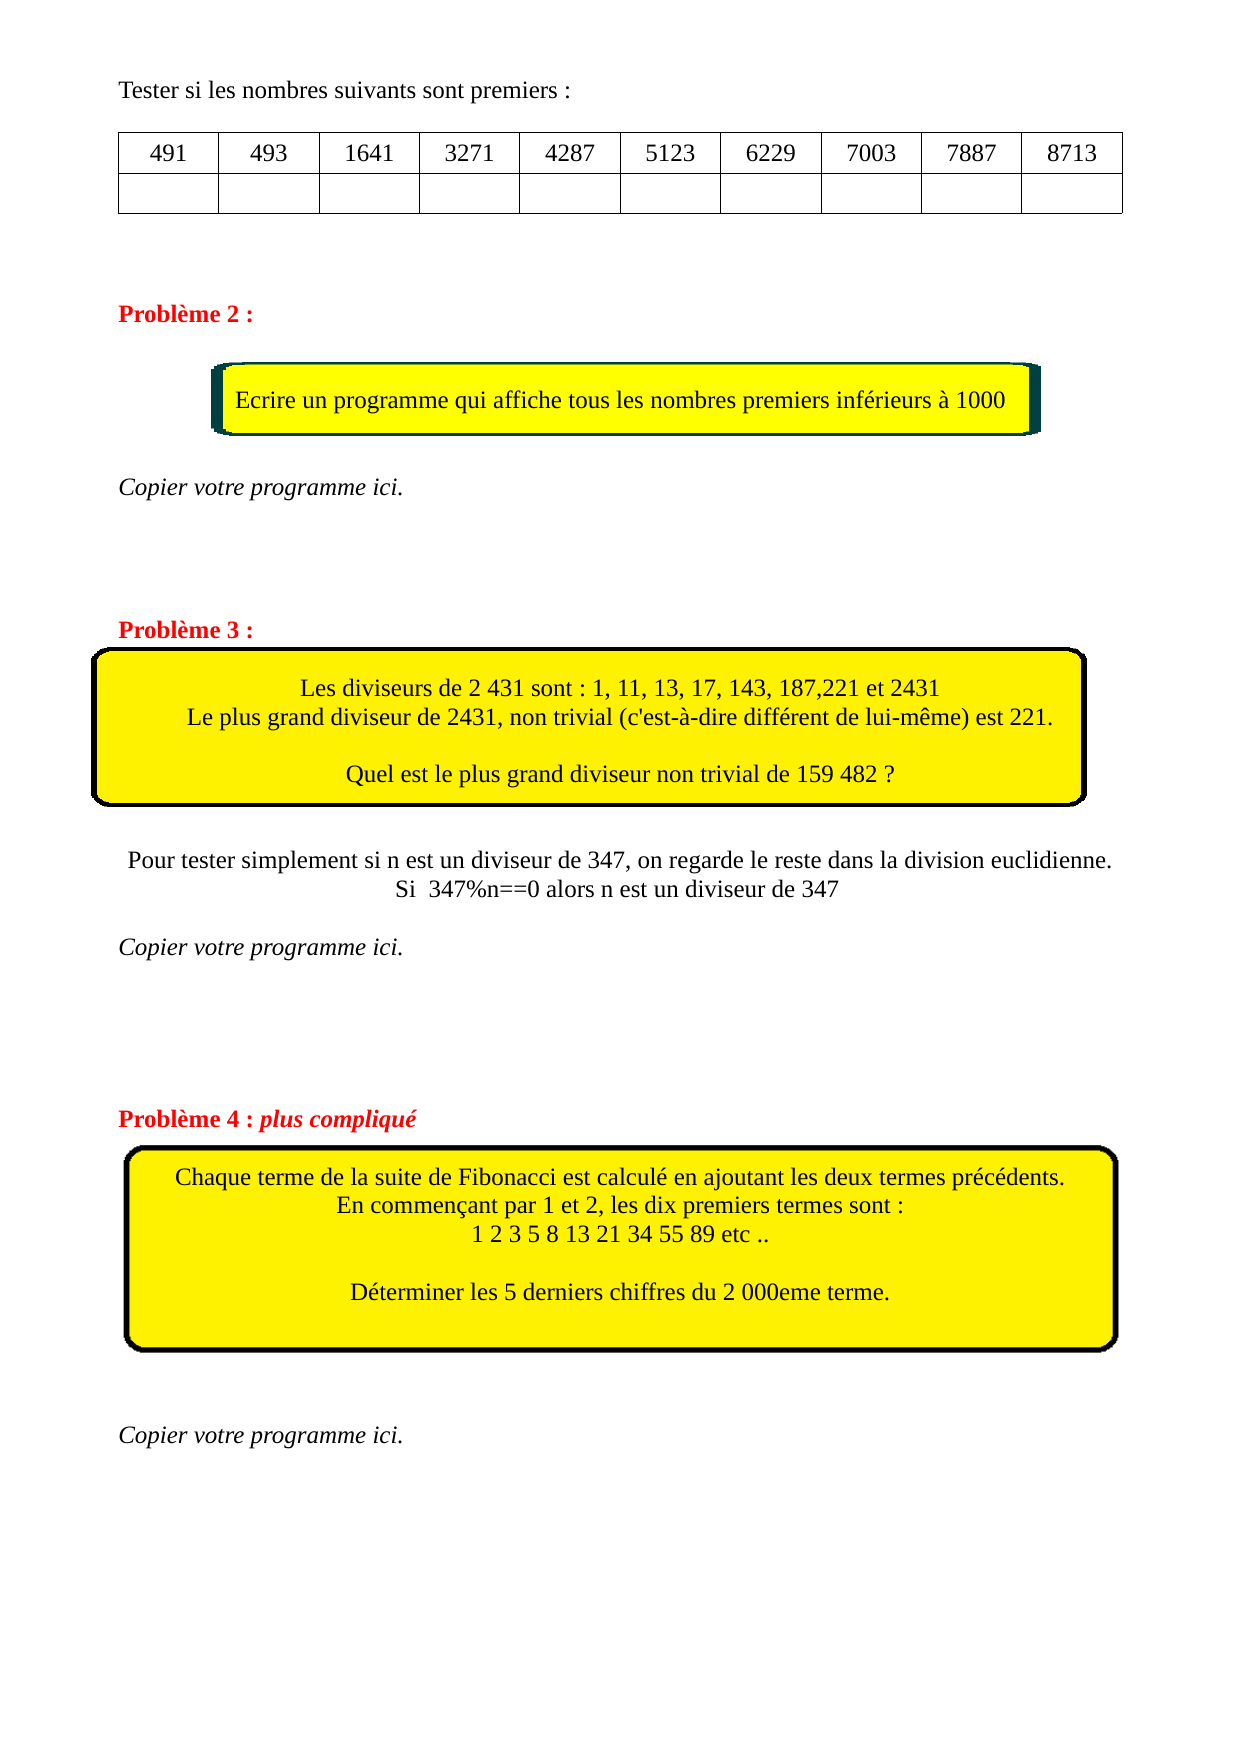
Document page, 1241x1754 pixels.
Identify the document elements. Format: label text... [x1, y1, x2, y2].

text Copier votre programme ici. [118, 1420, 1122, 1449]
table_header 6229 [721, 133, 821, 172]
text Ecrire un programme qui affiche tous les nombres premiers inférieurs à 1000 [118, 385, 193, 414]
text Pour tester simplement si n est un diviseur de 347, on regarde le reste dans la division euclidienne. [118, 845, 1122, 874]
text Ecrire un programme qui affiche tous les nombres premiers inférieurs à 1000 [1057, 385, 1122, 414]
table_cell [1022, 174, 1122, 213]
table_cell [119, 174, 218, 213]
table_header 491 [119, 133, 218, 172]
table_cell [520, 174, 620, 213]
table_cell [621, 174, 720, 213]
text Problème 2 : [118, 299, 1122, 328]
text Copier votre programme ici. [118, 932, 1122, 960]
table_header 4287 [520, 133, 620, 172]
table_header 5123 [621, 133, 720, 172]
table_cell [320, 174, 419, 213]
table_header 493 [219, 133, 319, 172]
text Copier votre programme ici. [118, 472, 1122, 500]
text Problème 4 : plus compliqué [118, 1104, 1122, 1133]
table_header 8713 [1022, 133, 1122, 172]
picture [118, 1142, 1122, 1358]
table_cell [822, 174, 921, 213]
text Tester si les nombres suivants sont premiers : [118, 75, 1122, 103]
picture [86, 644, 1091, 811]
table_cell [219, 174, 319, 213]
text Si 347%n==0 alors n est un diviseur de 347 [118, 874, 1122, 903]
table_header 3271 [420, 133, 519, 172]
table_cell [721, 174, 821, 213]
table_header 7003 [822, 133, 921, 172]
table_header 7887 [922, 133, 1021, 172]
table_cell [922, 174, 1021, 213]
table_cell [420, 174, 519, 213]
text Problème 3 : [118, 615, 1122, 644]
table_header 1641 [320, 133, 419, 172]
